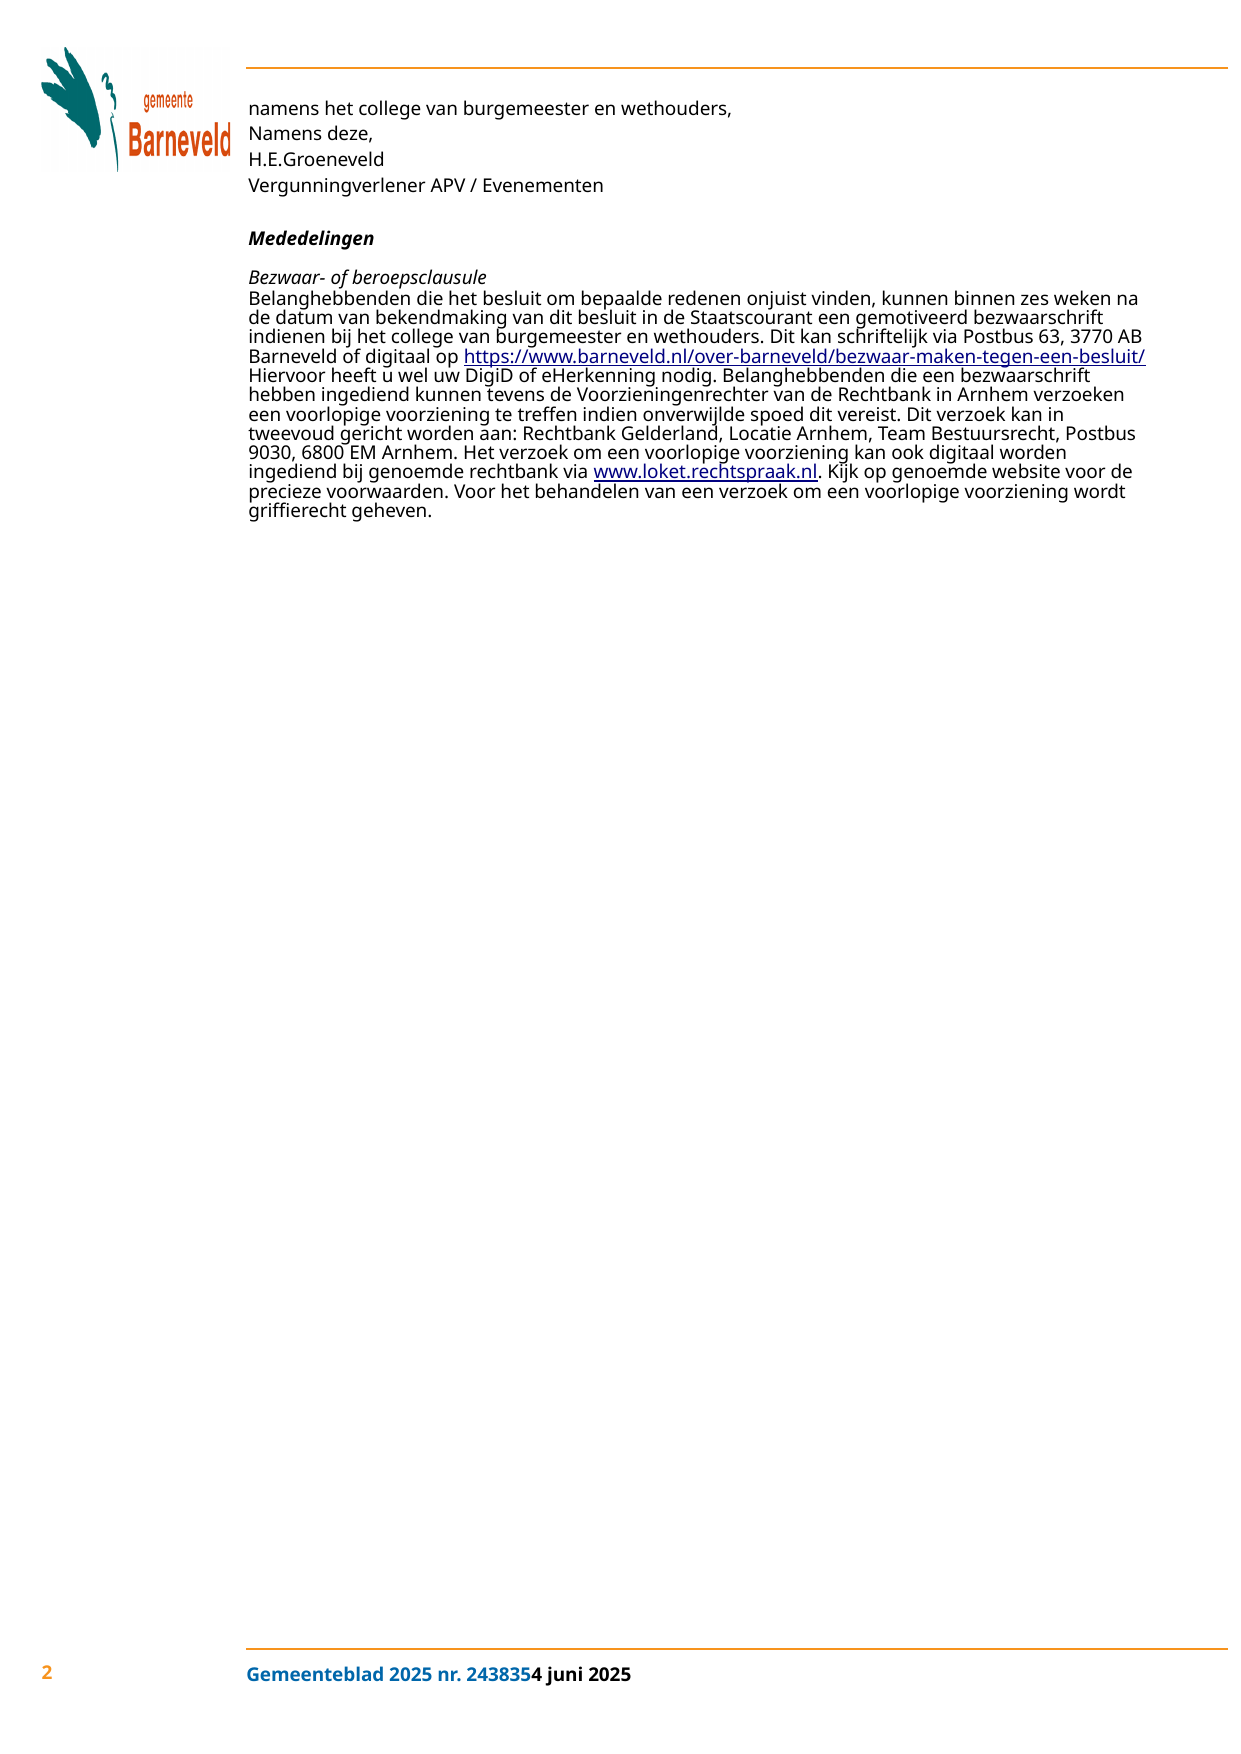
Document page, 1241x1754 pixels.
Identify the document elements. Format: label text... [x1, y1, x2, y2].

picture [41, 47, 231, 172]
text Mededelingen [248, 225, 1152, 251]
text Vergunningverlener APV / Evenementen [248, 172, 1152, 198]
text H.E.Groeneveld [248, 146, 1152, 172]
text namens het college van burgemeester en wethouders, [248, 95, 1152, 121]
text Belanghebbenden die het besluit om bepaalde redenen onjuist vinden, kunnen binnen zes weken na de datum van bekendmaking van dit besluit in de Staatscourant een gemotiveerd bezwaarschrift indienen bij het college van burgemeester en wethouders. Dit kan schriftelijk via Postbus 63, 3770 AB Barneveld of digitaal op https://www.barneveld.nl/over-barneveld/bezwaar-maken-tegen-een-besluit/ Hiervoor heeft u wel uw DigiD of eHerkenning nodig. Belanghebbenden die een bezwaarschrift hebben ingediend kunnen tevens de Voorzieningenrechter van de Rechtbank in Arnhem verzoeken een voorlopige voorziening te treffen indien onverwijlde spoed dit vereist. Dit verzoek kan in tweevoud gericht worden aan: Rechtbank Gelderland, Locatie Arnhem, Team Bestuursrecht, Postbus 9030, 6800 EM Arnhem. Het verzoek om een voorlopige voorziening kan ook digitaal worden ingediend bij genoemde rechtbank via www.loket.rechtspraak.nl. Kijk op genoemde website voor de precieze voorwaarden. Voor het behandelen van een verzoek om een voorlopige voorziening wordt griffierecht geheven. [248, 290, 1152, 521]
text Namens deze, [248, 121, 1152, 146]
text Bezwaar- of beroepsclausule [248, 264, 1152, 290]
